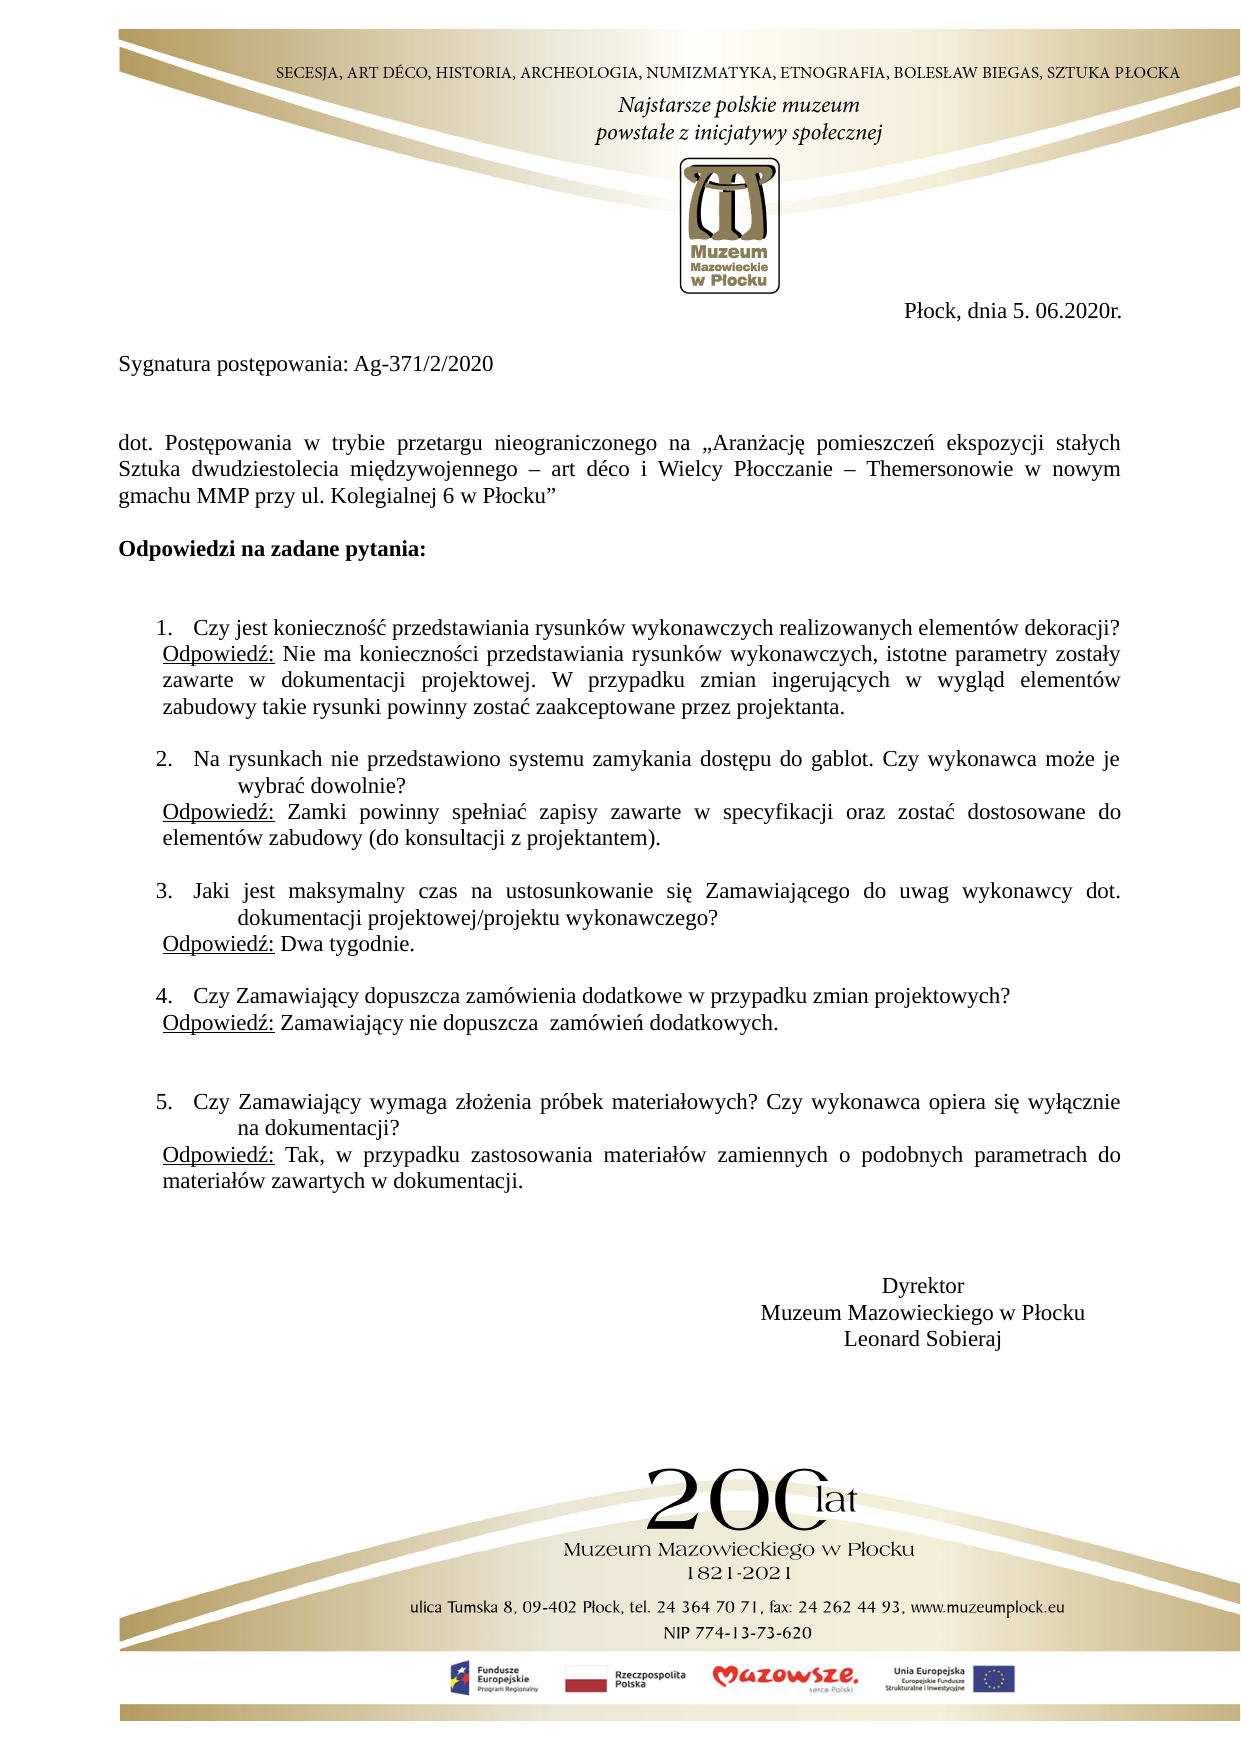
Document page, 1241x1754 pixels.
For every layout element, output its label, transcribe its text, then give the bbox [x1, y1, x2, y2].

text Odpowiedź: Zamawiający nie dopuszcza zamówień dodatkowych. [162, 1009, 1122, 1035]
text Muzeum Mazowieckiego w Płocku [723, 1299, 1122, 1325]
list Czy Zamawiający dopuszcza zamówienia dodatkowe w przypadku zmian projektowych? [156, 983, 1122, 1009]
text Dyrektor [723, 1272, 1122, 1299]
list Czy jest konieczność przedstawiania rysunków wykonawczych realizowanych elementów dekoracji? [156, 614, 1122, 640]
text Leonard Sobieraj [723, 1325, 1122, 1352]
text dot. Postępowania w trybie przetargu nieograniczonego na „Aranżację pomieszczeń ekspozycji stałych Sztuka dwudziestolecia międzywojennego – art déco i Wielcy Płocczanie – Themersonowie w nowym gmachu MMP przy ul. Kolegialnej 6 w Płocku” [118, 429, 1122, 508]
list Jaki jest maksymalny czas na ustosunkowanie się Zamawiającego do uwag wykonawcy dot. dokumentacji projektowej/projektu wykonawczego? [156, 877, 1122, 930]
text Odpowiedzi na zadane pytania: [118, 534, 1122, 561]
text Odpowiedź: Nie ma konieczności przedstawiania rysunków wykonawczych, istotne parametry zostały zawarte w dokumentacji projektowej. W przypadku zmian ingerujących w wygląd elementów zabudowy takie rysunki powinny zostać zaakceptowane przez projektanta. [162, 640, 1122, 719]
list Na rysunkach nie przedstawiono systemu zamykania dostępu do gablot. Czy wykonawca może je wybrać dowolnie? [156, 745, 1122, 798]
text Odpowiedź: Zamki powinny spełniać zapisy zawarte w specyfikacji oraz zostać dostosowane do elementów zabudowy (do konsultacji z projektantem). [162, 798, 1122, 851]
list Czy Zamawiający wymaga złożenia próbek materiałowych? Czy wykonawca opiera się wyłącznie na dokumentacji? [156, 1088, 1122, 1141]
text Odpowiedź: Tak, w przypadku zastosowania materiałów zamiennych o podobnych parametrach do materiałów zawartych w dokumentacji. [162, 1141, 1122, 1193]
text Sygnatura postępowania: Ag-371/2/2020 [118, 350, 1122, 376]
text Płock, dnia 5. 06.2020r. [118, 298, 1122, 324]
text Odpowiedź: Dwa tygodnie. [162, 930, 1122, 956]
